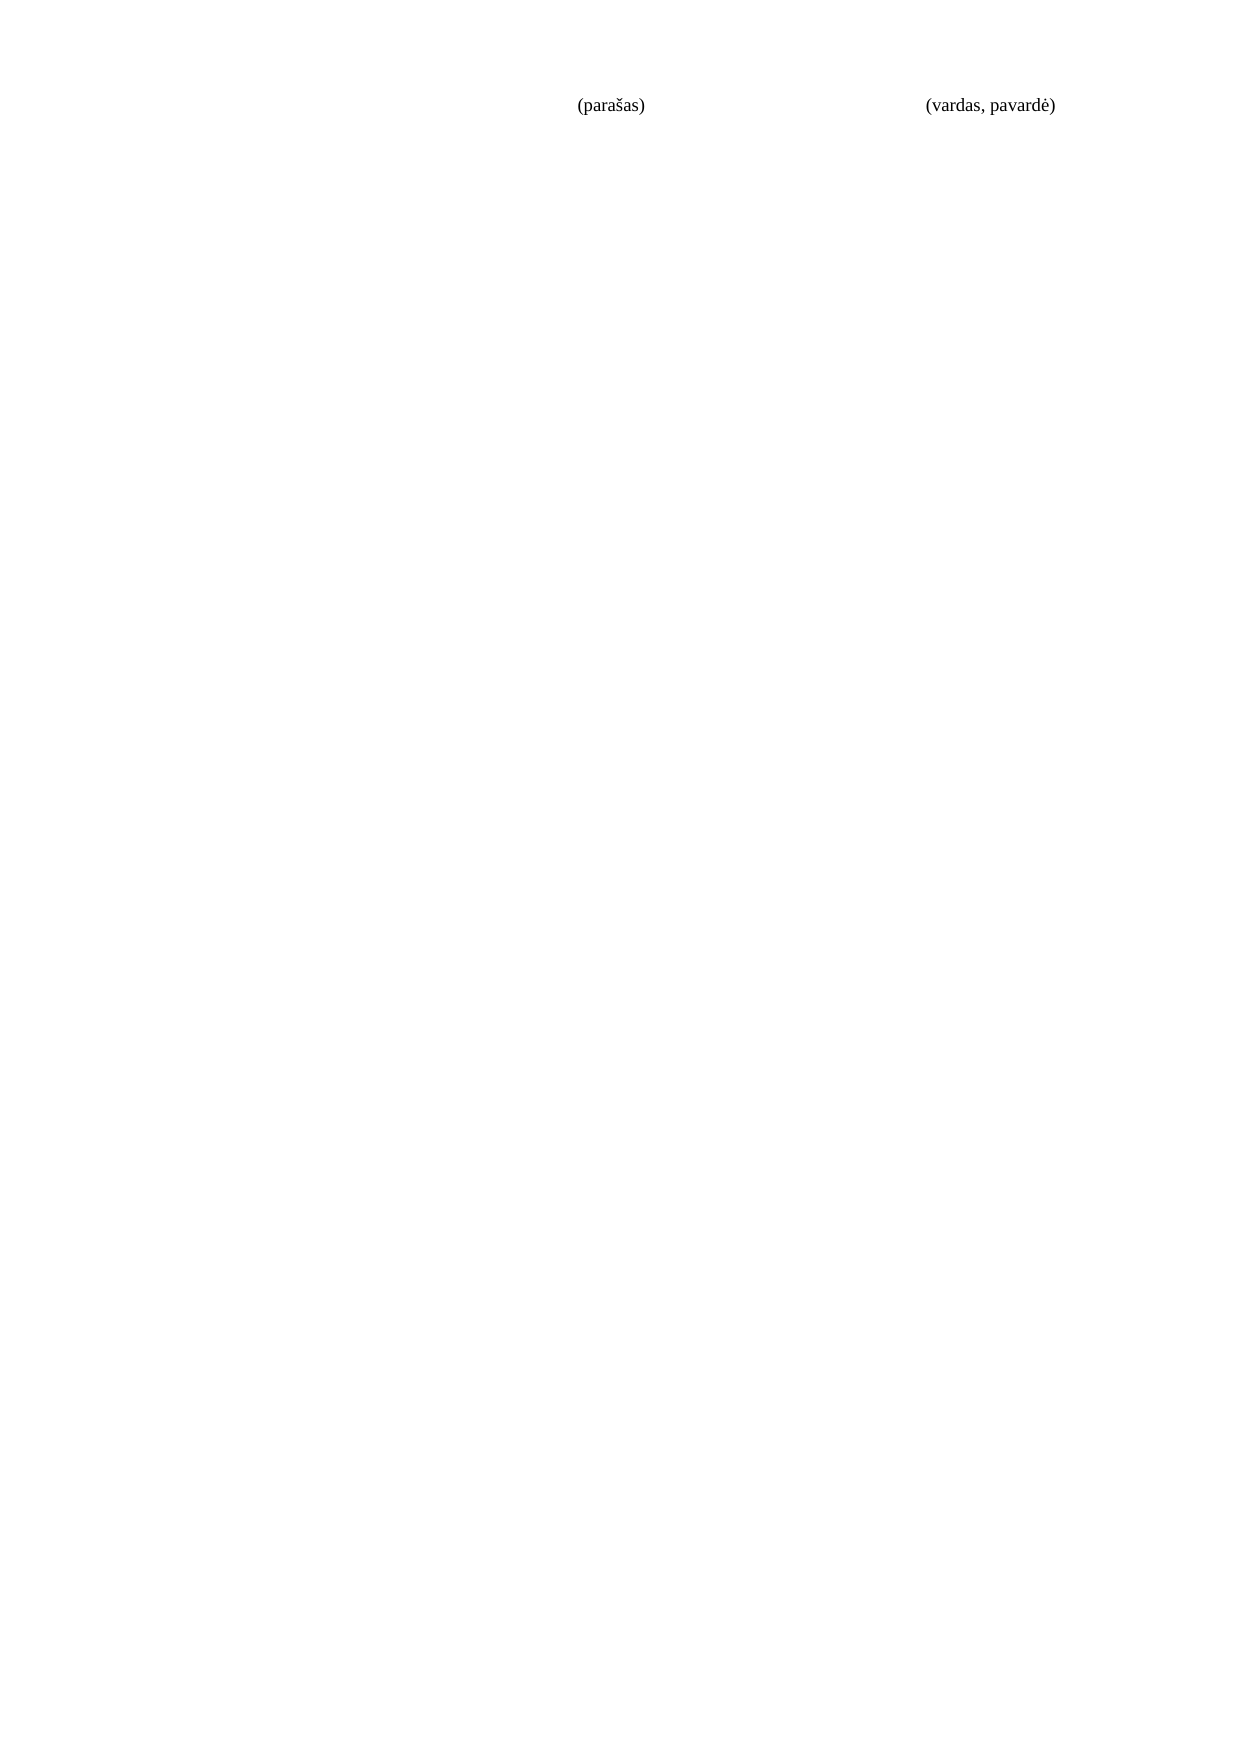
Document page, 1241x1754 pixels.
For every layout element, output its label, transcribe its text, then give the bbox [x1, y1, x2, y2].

text (parašas) (vardas, pavardė) [177, 88, 1181, 117]
